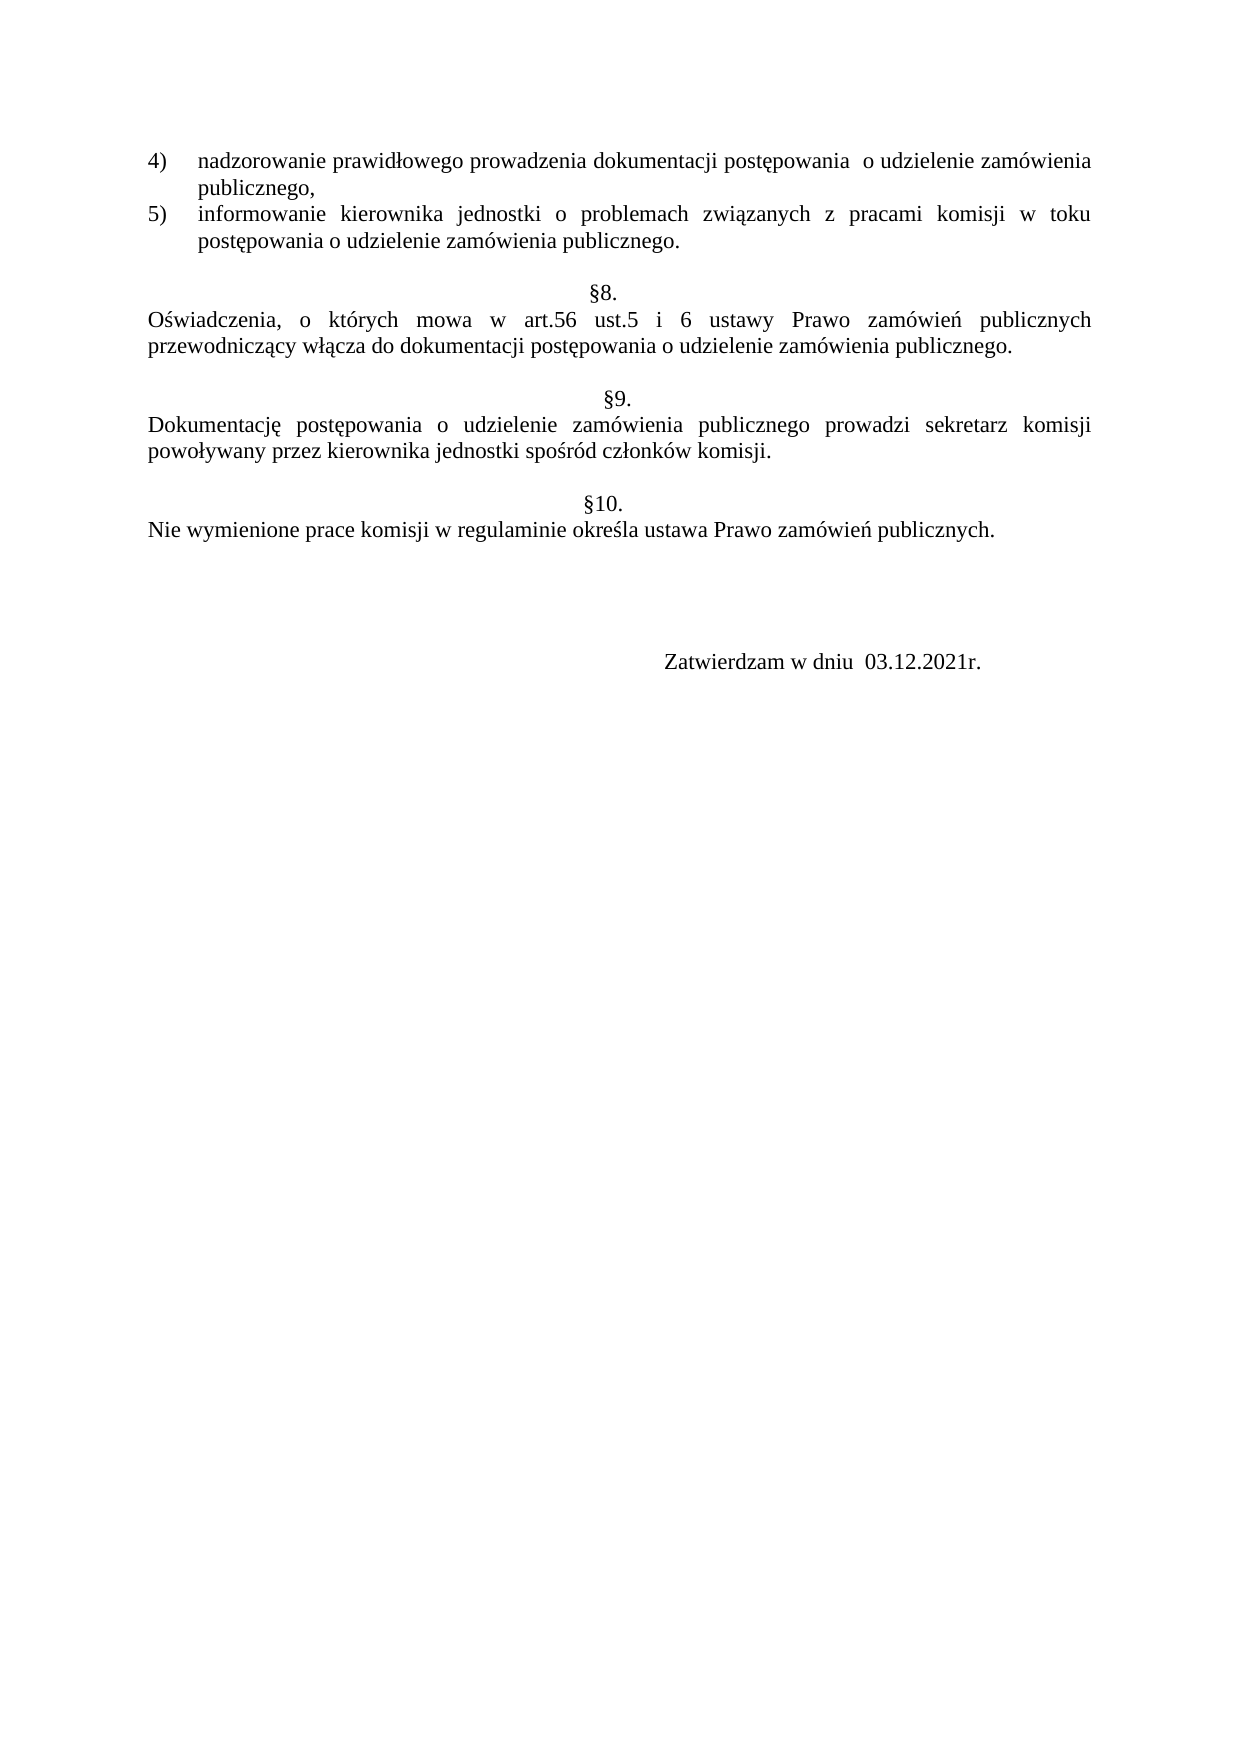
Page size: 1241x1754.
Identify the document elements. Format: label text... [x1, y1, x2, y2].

text §8. [148, 279, 1093, 306]
text Oświadczenia, o których mowa w art.56 ust.5 i 6 ustawy Prawo zamówień publicznych przewodniczący włącza do dokumentacji postępowania o udzielenie zamówienia publicznego. [148, 306, 1093, 358]
list nadzorowanie prawidłowego prowadzenia dokumentacji postępowania o udzielenie zamówienia publicznego, [148, 148, 1093, 200]
text §10. [148, 490, 1093, 517]
text Nie wymienione prace komisji w regulaminie określa ustawa Prawo zamówień publicznych. [148, 517, 1093, 543]
text Dokumentację postępowania o udzielenie zamówienia publicznego prowadzi sekretarz komisji powoływany przez kierownika jednostki spośród członków komisji. [148, 411, 1093, 464]
list informowanie kierownika jednostki o problemach związanych z pracami komisji w toku postępowania o udzielenie zamówienia publicznego. [148, 200, 1093, 253]
text Zatwierdzam w dniu 03.12.2021r. [590, 648, 1093, 675]
text §9. [148, 385, 1093, 411]
